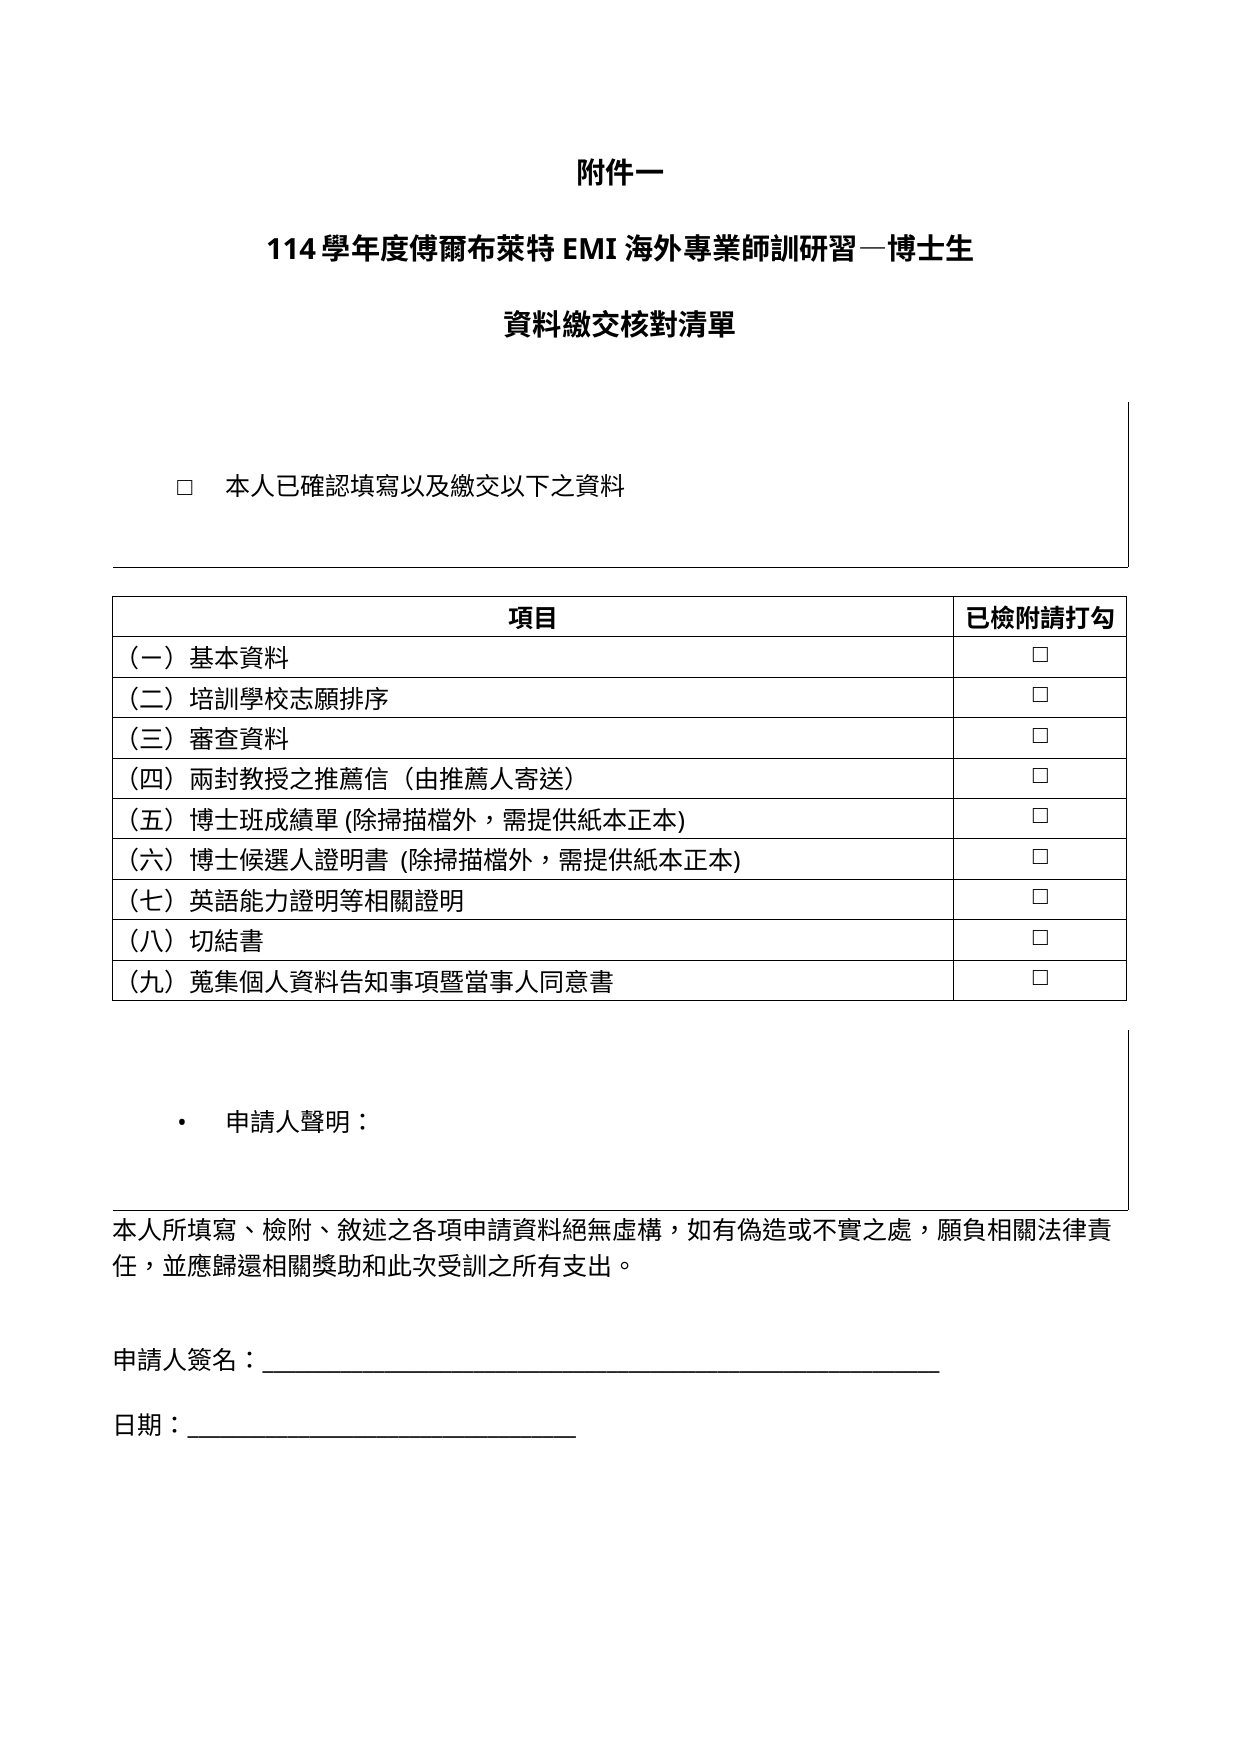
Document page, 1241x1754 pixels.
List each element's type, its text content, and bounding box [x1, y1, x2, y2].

text 本人所填寫、檢附、敘述之各項申請資料絕無虛構，如有偽造或不實之處，願負相關法律責任，並應歸還相關獎助和此次受訓之所有支出。 [112, 1210, 1128, 1283]
text 申請人簽名：_____________________________________________________________ [112, 1340, 1128, 1376]
table_cell （八）切結書 [113, 920, 953, 959]
table_cell □ [954, 637, 1126, 677]
table_header 已檢附請打勾 [954, 597, 1126, 636]
table_cell （ㄧ）基本資料 [113, 637, 953, 677]
list 本人已確認填寫以及繳交以下之資料 [112, 402, 1128, 567]
table_cell □ [954, 839, 1126, 879]
table_cell □ [954, 759, 1126, 798]
table_cell □ [954, 678, 1126, 717]
table_cell □ [954, 799, 1126, 838]
list 申請人聲明： [112, 1030, 1128, 1210]
table_cell （二）培訓學校志願排序 [113, 678, 953, 717]
table_cell （六）博士候選人證明書 (除掃描檔外，需提供紙本正本) [113, 839, 953, 879]
text 114學年度傅爾布萊特 EMI 海外專業師訓研習—博士生 [112, 226, 1128, 268]
table_cell （五）博士班成績單 (除掃描檔外，需提供紙本正本) [113, 799, 953, 838]
table_header 項目 [113, 597, 953, 636]
table_cell □ [954, 961, 1126, 1000]
table_cell （九）蒐集個人資料告知事項暨當事人同意書 [113, 961, 953, 1000]
text 附件一 [112, 150, 1128, 192]
text 資料繳交核對清單 [112, 302, 1128, 344]
table_cell （四）兩封教授之推薦信（由推薦人寄送） [113, 759, 953, 798]
text 日期：___________________________________ [112, 1405, 1128, 1441]
table_cell □ [954, 920, 1126, 959]
table_cell （三）審查資料 [113, 718, 953, 757]
table_cell （七）英語能力證明等相關證明 [113, 880, 953, 919]
table_cell □ [954, 880, 1126, 919]
table_cell □ [954, 718, 1126, 757]
